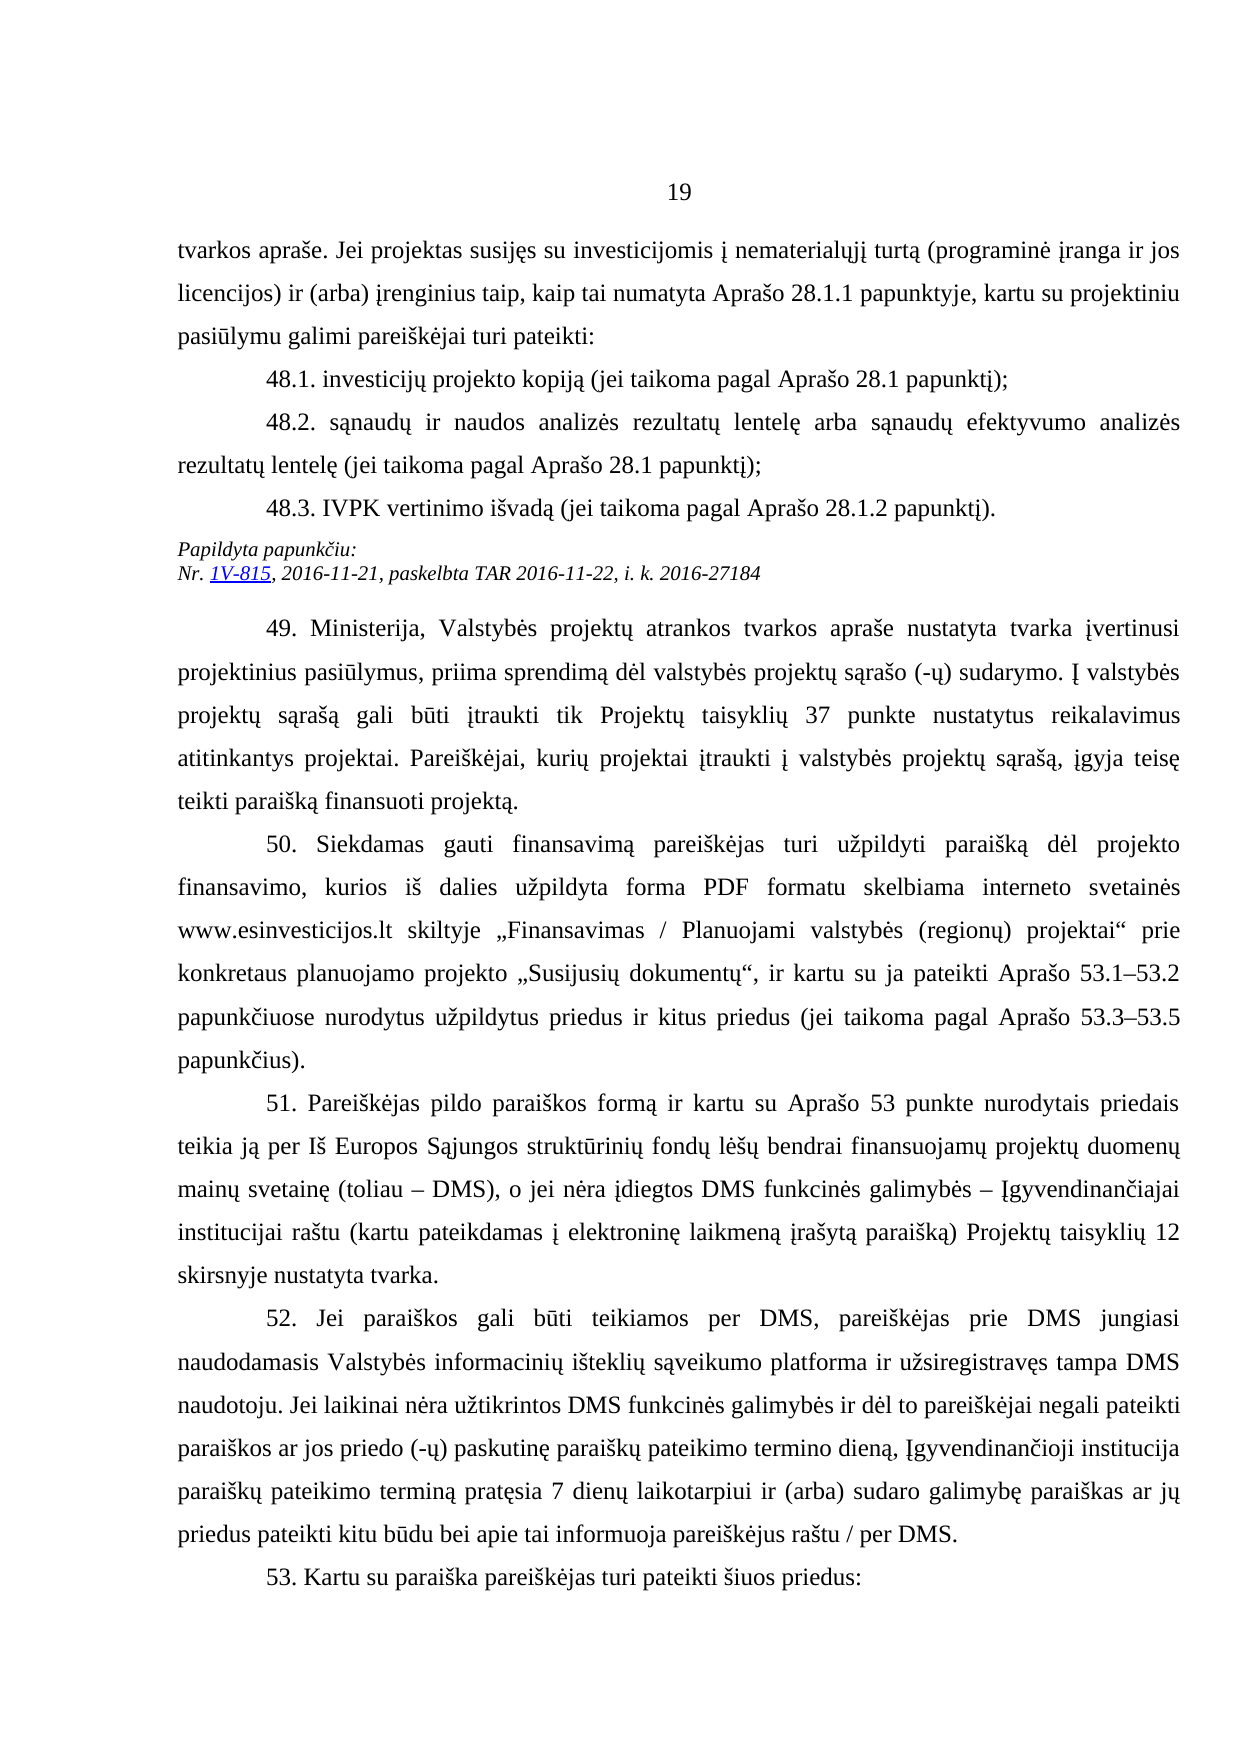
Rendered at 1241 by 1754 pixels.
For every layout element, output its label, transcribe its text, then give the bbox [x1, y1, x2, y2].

text Papildyta papunkčiu: [177, 537, 1181, 561]
text 48.2. sąnaudų ir naudos analizės rezultatų lentelę arba sąnaudų efektyvumo analizės rezultatų lentelę (jei taikoma pagal Aprašo 28.1 papunktį); [177, 407, 1181, 479]
text 48.1. investicijų projekto kopiją (jei taikoma pagal Aprašo 28.1 papunktį); [177, 364, 1181, 393]
text tvarkos apraše. Jei projektas susijęs su investicijomis į nematerialųjį turtą (programinė įranga ir jos licencijos) ir (arba) įrenginius taip, kaip tai numatyta Aprašo 28.1.1 papunktyje, kartu su projektiniu pasiūlymu galimi pareiškėjai turi pateikti: [177, 235, 1181, 350]
text 52. Jei paraiškos gali būti teikiamos per DMS, pareiškėjas prie DMS jungiasi naudodamasis Valstybės informacinių išteklių sąveikumo platforma ir užsiregistravęs tampa DMS naudotoju. Jei laikinai nėra užtikrintos DMS funkcinės galimybės ir dėl to pareiškėjai negali pateikti paraiškos ar jos priedo (-ų) paskutinę paraiškų pateikimo termino dieną, Įgyvendinančioji institucija paraiškų pateikimo terminą pratęsia 7 dienų laikotarpiui ir (arba) sudaro galimybę paraiškas ar jų priedus pateikti kitu būdu bei apie tai informuoja pareiškėjus raštu / per DMS. [177, 1303, 1181, 1548]
text 53. Kartu su paraiška pareiškėjas turi pateikti šiuos priedus: [177, 1562, 1181, 1591]
text 48.3. IVPK vertinimo išvadą (jei taikoma pagal Aprašo 28.1.2 papunktį). [177, 493, 1181, 522]
text 50. Siekdamas gauti finansavimą pareiškėjas turi užpildyti paraišką dėl projekto finansavimo, kurios iš dalies užpildyta forma PDF formatu skelbiama interneto svetainės www.esinvesticijos.lt skiltyje „Finansavimas / Planuojami valstybės (regionų) projektai“ prie konkretaus planuojamo projekto „Susijusių dokumentų“, ir kartu su ja pateikti Aprašo 53.1–53.2 papunkčiuose nurodytus užpildytus priedus ir kitus priedus (jei taikoma pagal Aprašo 53.3–53.5 papunkčius). [177, 829, 1181, 1073]
text Nr. 1V-815, 2016-11-21, paskelbta TAR 2016-11-22, i. k. 2016-27184 [177, 561, 1181, 585]
text 51. Pareiškėjas pildo paraiškos formą ir kartu su Aprašo 53 punkte nurodytais priedais teikia ją per Iš Europos Sąjungos struktūrinių fondų lėšų bendrai finansuojamų projektų duomenų mainų svetainę (toliau – DMS), o jei nėra įdiegtos DMS funkcinės galimybės – Įgyvendinančiajai institucijai raštu (kartu pateikdamas į elektroninę laikmeną įrašytą paraišką) Projektų taisyklių 12 skirsnyje nustatyta tvarka. [177, 1088, 1181, 1289]
text 49. Ministerija, Valstybės projektų atrankos tvarkos apraše nustatyta tvarka įvertinusi projektinius pasiūlymus, priima sprendimą dėl valstybės projektų sąrašo (-ų) sudarymo. Į valstybės projektų sąrašą gali būti įtraukti tik Projektų taisyklių 37 punkte nustatytus reikalavimus atitinkantys projektai. Pareiškėjai, kurių projektai įtraukti į valstybės projektų sąrašą, įgyja teisę teikti paraišką finansuoti projektą. [177, 613, 1181, 815]
